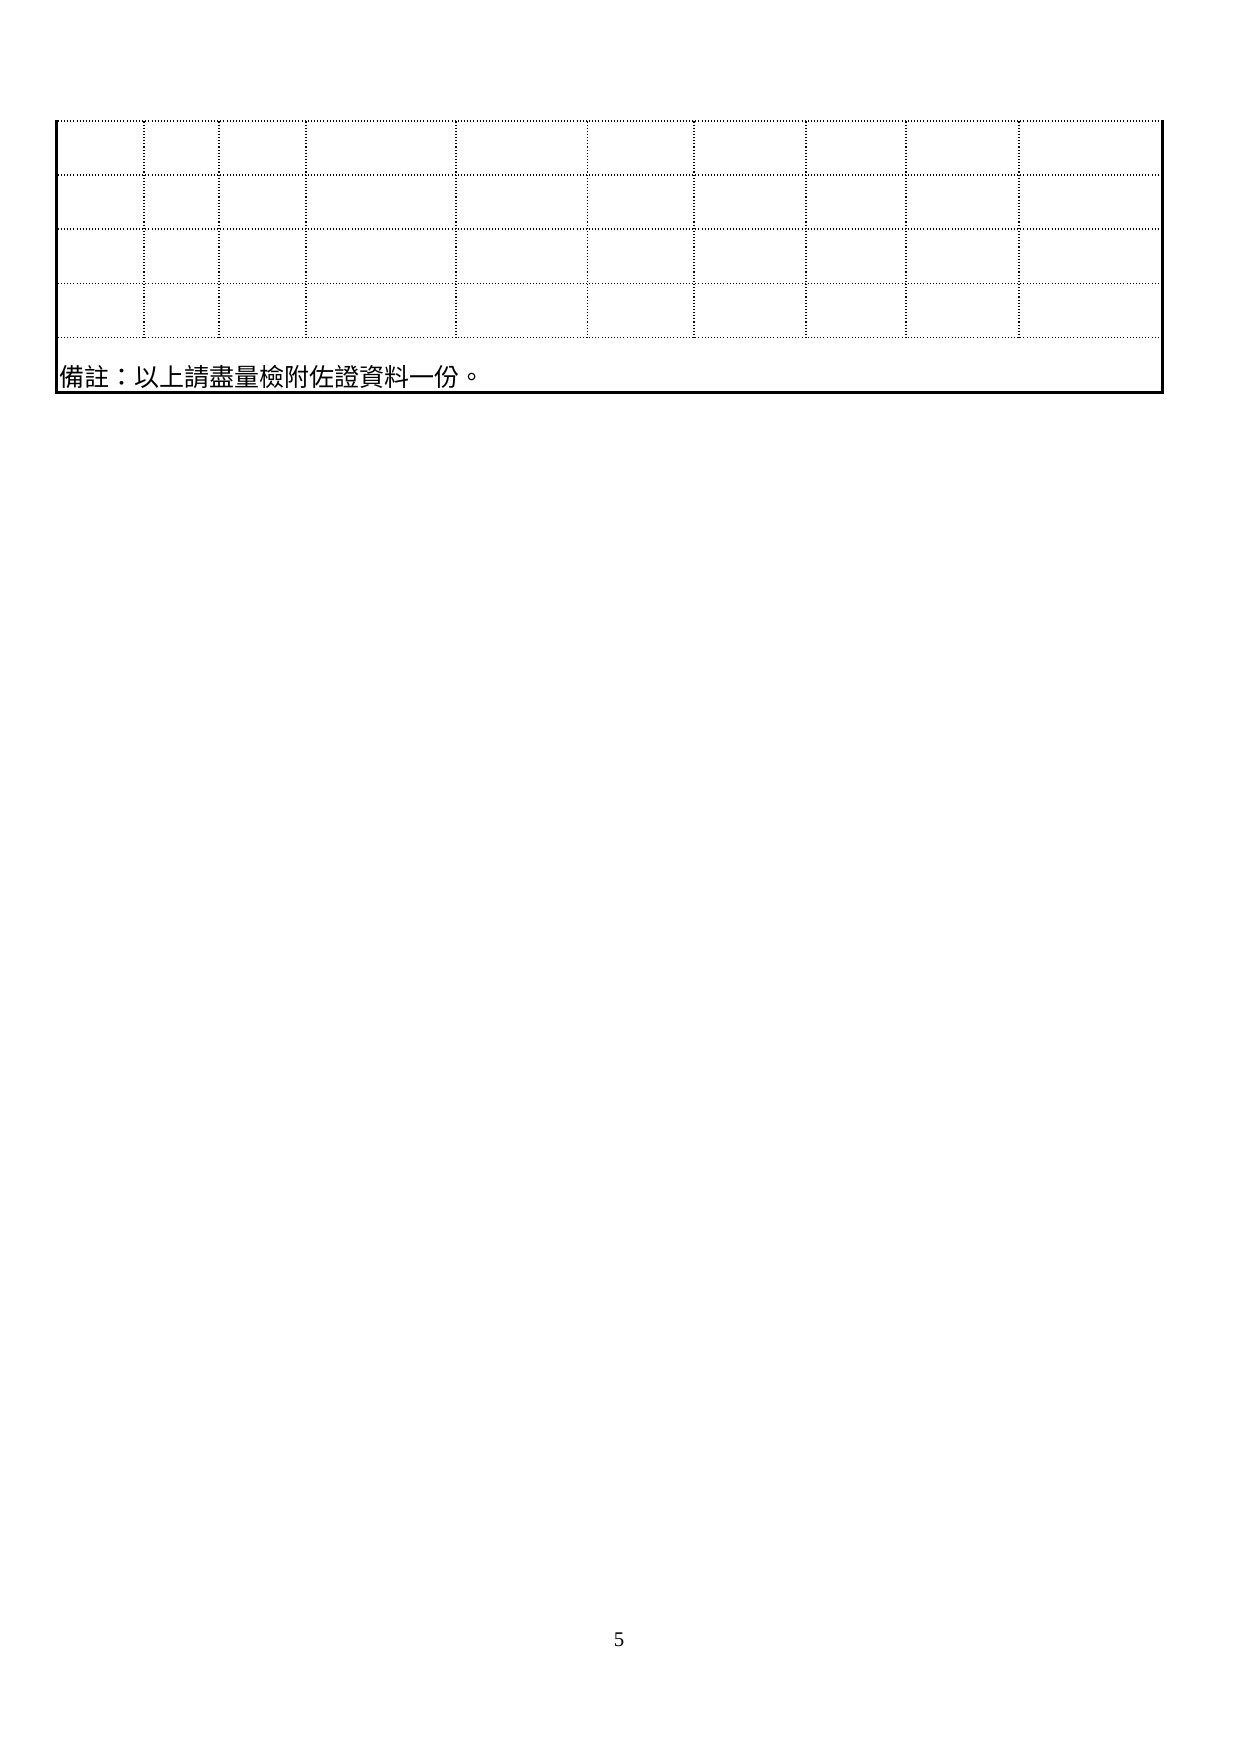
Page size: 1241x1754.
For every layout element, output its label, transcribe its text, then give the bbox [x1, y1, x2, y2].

table_cell [58, 174, 144, 228]
table_cell [58, 120, 144, 174]
table_cell [806, 120, 906, 174]
table_cell [144, 228, 219, 282]
table_cell [1019, 283, 1161, 337]
table_cell [306, 120, 456, 174]
table_cell [588, 174, 694, 228]
table_cell [58, 228, 144, 282]
table_cell [588, 228, 694, 282]
table_cell [806, 174, 906, 228]
table_cell [906, 228, 1019, 282]
table_cell [694, 120, 806, 174]
table_cell [306, 228, 456, 282]
table_cell [58, 283, 144, 337]
table_cell [144, 120, 219, 174]
table_cell [588, 120, 694, 174]
table_cell [906, 283, 1019, 337]
table_cell [219, 174, 306, 228]
table_cell 備註：以上請盡量檢附佐證資料一份。 [58, 337, 1161, 391]
table_cell [219, 283, 306, 337]
table_cell [456, 228, 587, 282]
table_cell [1019, 228, 1161, 282]
table_cell [144, 283, 219, 337]
table_cell [144, 174, 219, 228]
table_cell [1019, 120, 1161, 174]
table_cell [306, 283, 456, 337]
table_cell [588, 283, 694, 337]
table_cell [1019, 174, 1161, 228]
table_cell [694, 228, 806, 282]
table_cell [219, 120, 306, 174]
table_cell [906, 120, 1019, 174]
table_cell [219, 228, 306, 282]
table_cell [694, 283, 806, 337]
table_cell [806, 283, 906, 337]
table_cell [456, 283, 587, 337]
table_cell [306, 174, 456, 228]
table_cell [456, 174, 587, 228]
table_cell [806, 228, 906, 282]
table_cell [906, 174, 1019, 228]
table_cell [694, 174, 806, 228]
table_cell [456, 120, 587, 174]
